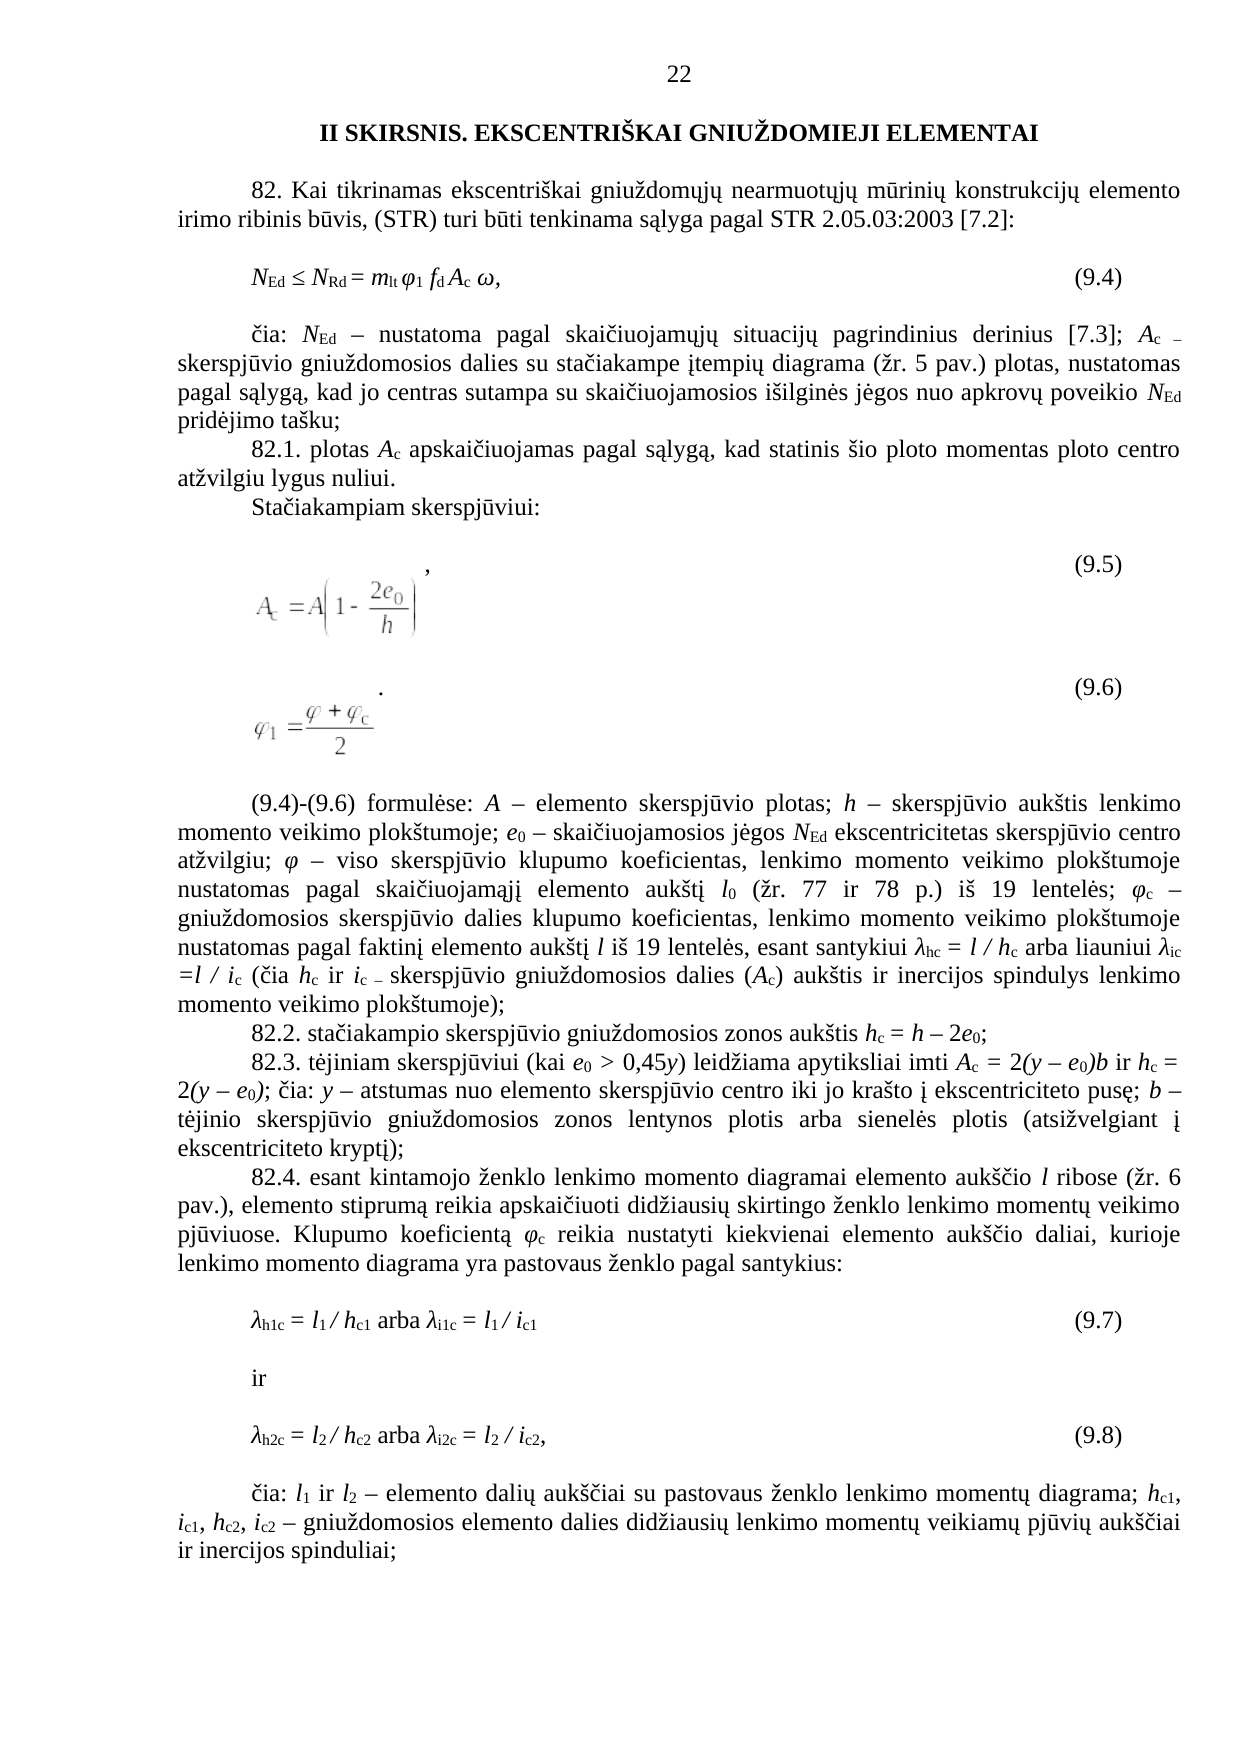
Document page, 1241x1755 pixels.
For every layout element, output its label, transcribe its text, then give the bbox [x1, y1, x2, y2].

text , (9.5) [177, 549, 1181, 643]
text ir [177, 1363, 1181, 1392]
text 82.1. plotas Ac apskaičiuojamas pagal sąlygą, kad statinis šio ploto momentas ploto centro atžvilgiu lygus nuliui. [177, 434, 1181, 492]
text 82.3. tėjiniam skerspjūviui (kai e0 > 0,45y) leidžiama apytiksliai imti Ac = 2(y – e0)b ir hc = 2(y – e0); čia: y – atstumas nuo elemento skerspjūvio centro iki jo krašto į ekscentriciteto pusę; b – tėjinio skerspjūvio gniuždomosios zonos lentynos plotis arba sienelės plotis (atsižvelgiant į ekscentriciteto kryptį); [177, 1047, 1181, 1162]
text Stačiakampiam skerspjūviui: [177, 492, 1181, 521]
text čia: NEd – nustatoma pagal skaičiuojamųjų situacijų pagrindinius derinius [7.3]; Ac – skerspjūvio gniuždomosios dalies su stačiakampe įtempių diagrama (žr. 5 pav.) plotas, nustatomas pagal sąlygą, kad jo centras sutampa su skaičiuojamosios išilginės jėgos nuo apkrovų poveikio NEd pridėjimo tašku; [177, 319, 1181, 434]
text λh2c = l2 / hc2 arba λi2c = l2 / ic2, (9.8) [177, 1420, 1181, 1449]
text 82.2. stačiakampio skerspjūvio gniuždomosios zonos aukštis hc = h – 2e0; [177, 1018, 1181, 1047]
text čia: l1 ir l2 – elemento dalių aukščiai su pastovaus ženklo lenkimo momentų diagrama; hc1, ic1, hc2, ic2 – gniuždomosios elemento dalies didžiausių lenkimo momentų veikiamų pjūvių aukščiai ir inercijos spinduliai; [177, 1478, 1181, 1564]
text NEd ≤ NRd = mlt φ1 fd Ac ω, (9.4) [177, 262, 1181, 291]
text II skirsnis. Ekscentriškai gniuždomieji elementai [177, 118, 1181, 147]
text (9.4)-(9.6) formulėse: A – elemento skerspjūvio plotas; h – skerspjūvio aukštis lenkimo momento veikimo plokštumoje; e0 – skaičiuojamosios jėgos NEd ekscentricitetas skerspjūvio centro atžvilgiu; φ – viso skerspjūvio klupumo koeficientas, lenkimo momento veikimo plokštumoje nustatomas pagal skaičiuojamąjį elemento aukštį l0 (žr. 77 ir 78 p.) iš 19 lentelės; φc – gniuždomosios skerspjūvio dalies klupumo koeficientas, lenkimo momento veikimo plokštumoje nustatomas pagal faktinį elemento aukštį l iš 19 lentelės, esant santykiui λhc = l / hc arba liauniui λic =l / ic (čia hc ir ic – skerspjūvio gniuždomosios dalies (Ac) aukštis ir inercijos spindulys lenkimo momento veikimo plokštumoje); [177, 788, 1181, 1018]
text λh1c = l1 / hc1 arba λi1c = l1 / ic1 (9.7) [177, 1305, 1181, 1334]
text 82.4. esant kintamojo ženklo lenkimo momento diagramai elemento aukščio l ribose (žr. 6 pav.), elemento stiprumą reikia apskaičiuoti didžiausių skirtingo ženklo lenkimo momentų veikimo pjūviuose. Klupumo koeficientą φc reikia nustatyti kiekvienai elemento aukščio daliai, kurioje lenkimo momento diagrama yra pastovaus ženklo pagal santykius: [177, 1162, 1181, 1277]
text 82. Kai tikrinamas ekscentriškai gniuždomųjų nearmuotųjų mūrinių konstrukcijų elemento irimo ribinis būvis, (STR) turi būti tenkinama sąlyga pagal STR 2.05.03:2003 [7.2]: [177, 176, 1181, 233]
text . (9.6) [177, 672, 1181, 759]
